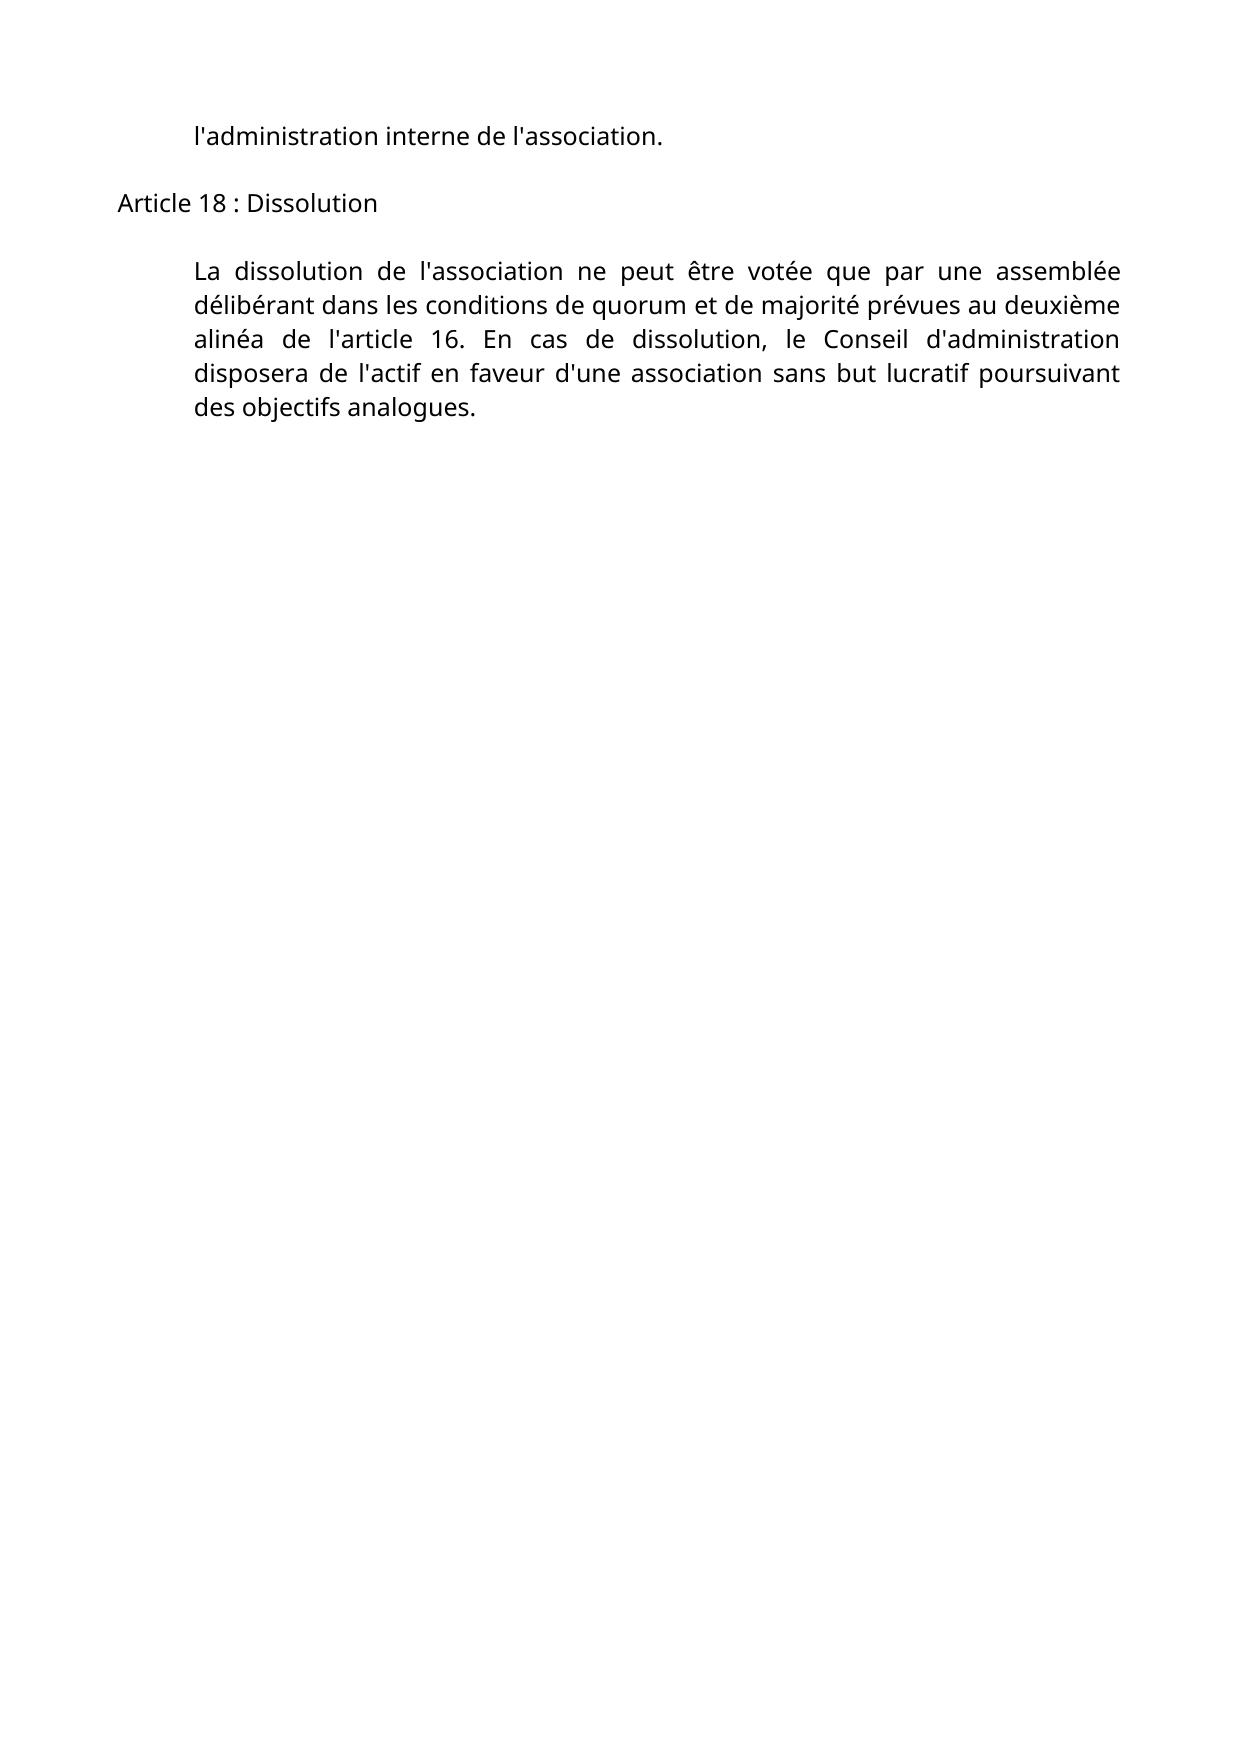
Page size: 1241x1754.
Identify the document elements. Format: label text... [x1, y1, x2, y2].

text Article 18 : Dissolution [117, 186, 1122, 220]
text La dissolution de l'association ne peut être votée que par une assemblée délibérant dans les conditions de quorum et de majorité prévues au deuxième alinéa de l'article 16. En cas de dissolution, le Conseil d'administration disposera de l'actif en faveur d'une association sans but lucratif poursuivant des objectifs analogues. [194, 254, 1122, 424]
text l'administration interne de l'association. [194, 118, 1122, 152]
